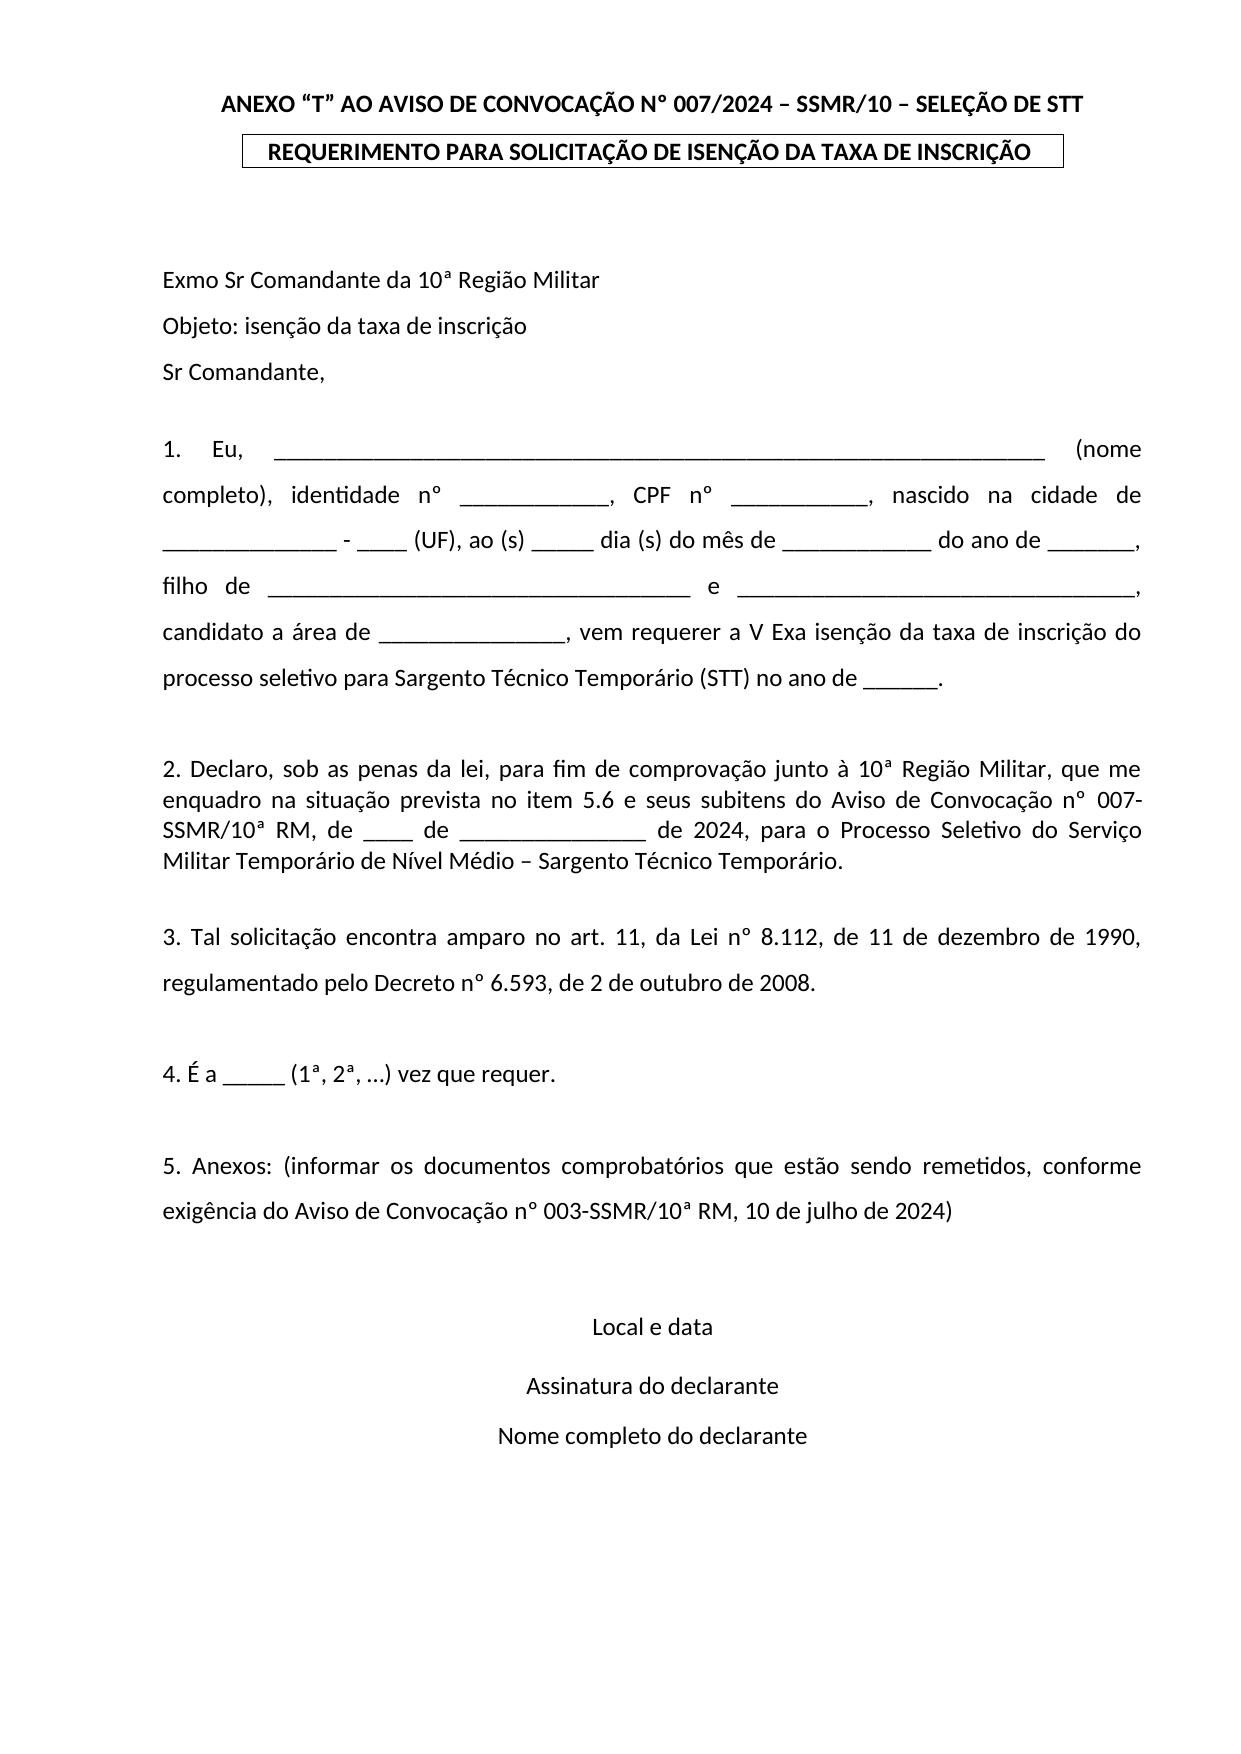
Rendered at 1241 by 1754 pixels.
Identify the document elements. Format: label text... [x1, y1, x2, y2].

text ANEXO “T” AO AVISO DE CONVOCAÇÃO Nº 007/2024 – SSMR/10 – SELEÇÃO DE STT [162, 89, 1143, 119]
table_header REQUERIMENTO PARA SOLICITAÇÃO DE ISENÇÃO DA TAXA DE INSCRIÇÃO [243, 135, 1063, 167]
text Local e data [162, 1311, 1143, 1342]
text Assinatura do declarante [162, 1370, 1143, 1401]
text 2. Declaro, sob as penas da lei, para fim de comprovação junto à 10ª Região Militar, que me enquadro na situação prevista no item 5.6 e seus subitens do Aviso de Convocação nº 007-SSMR/10ª RM, de ____ de _______________ de 2024, para o Processo Seletivo do Serviço Militar Temporário de Nível Médio – Sargento Técnico Temporário. [162, 753, 1143, 875]
text Objeto: isenção da taxa de inscrição [162, 310, 1143, 341]
text 3. Tal solicitação encontra amparo no art. 11, da Lei nº 8.112, de 11 de dezembro de 1990, regulamentado pelo Decreto nº 6.593, de 2 de outubro de 2008. [162, 921, 1143, 997]
text Sr Comandante, [162, 356, 1143, 386]
text 5. Anexos: (informar os documentos comprobatórios que estão sendo remetidos, conforme exigência do Aviso de Convocação nº 003-SSMR/10ª RM, 10 de julho de 2024) [162, 1150, 1143, 1226]
text 1. Eu, ______________________________________________________________ (nome completo), identidade nº ____________, CPF nº ___________, nascido na cidade de ______________ - ____ (UF), ao (s) _____ dia (s) do mês de ____________ do ano de _______, filho de __________________________________ e ________________________________, candidato a área de _______________, vem requerer a V Exa isenção da taxa de inscrição do processo seletivo para Sargento Técnico Temporário (STT) no ano de ______. [162, 433, 1143, 692]
text Exmo Sr Comandante da 10ª Região Militar [162, 264, 1143, 295]
text 4. É a _____ (1ª, 2ª, …) vez que requer. [162, 1058, 1143, 1089]
text Nome completo do declarante [162, 1421, 1143, 1451]
